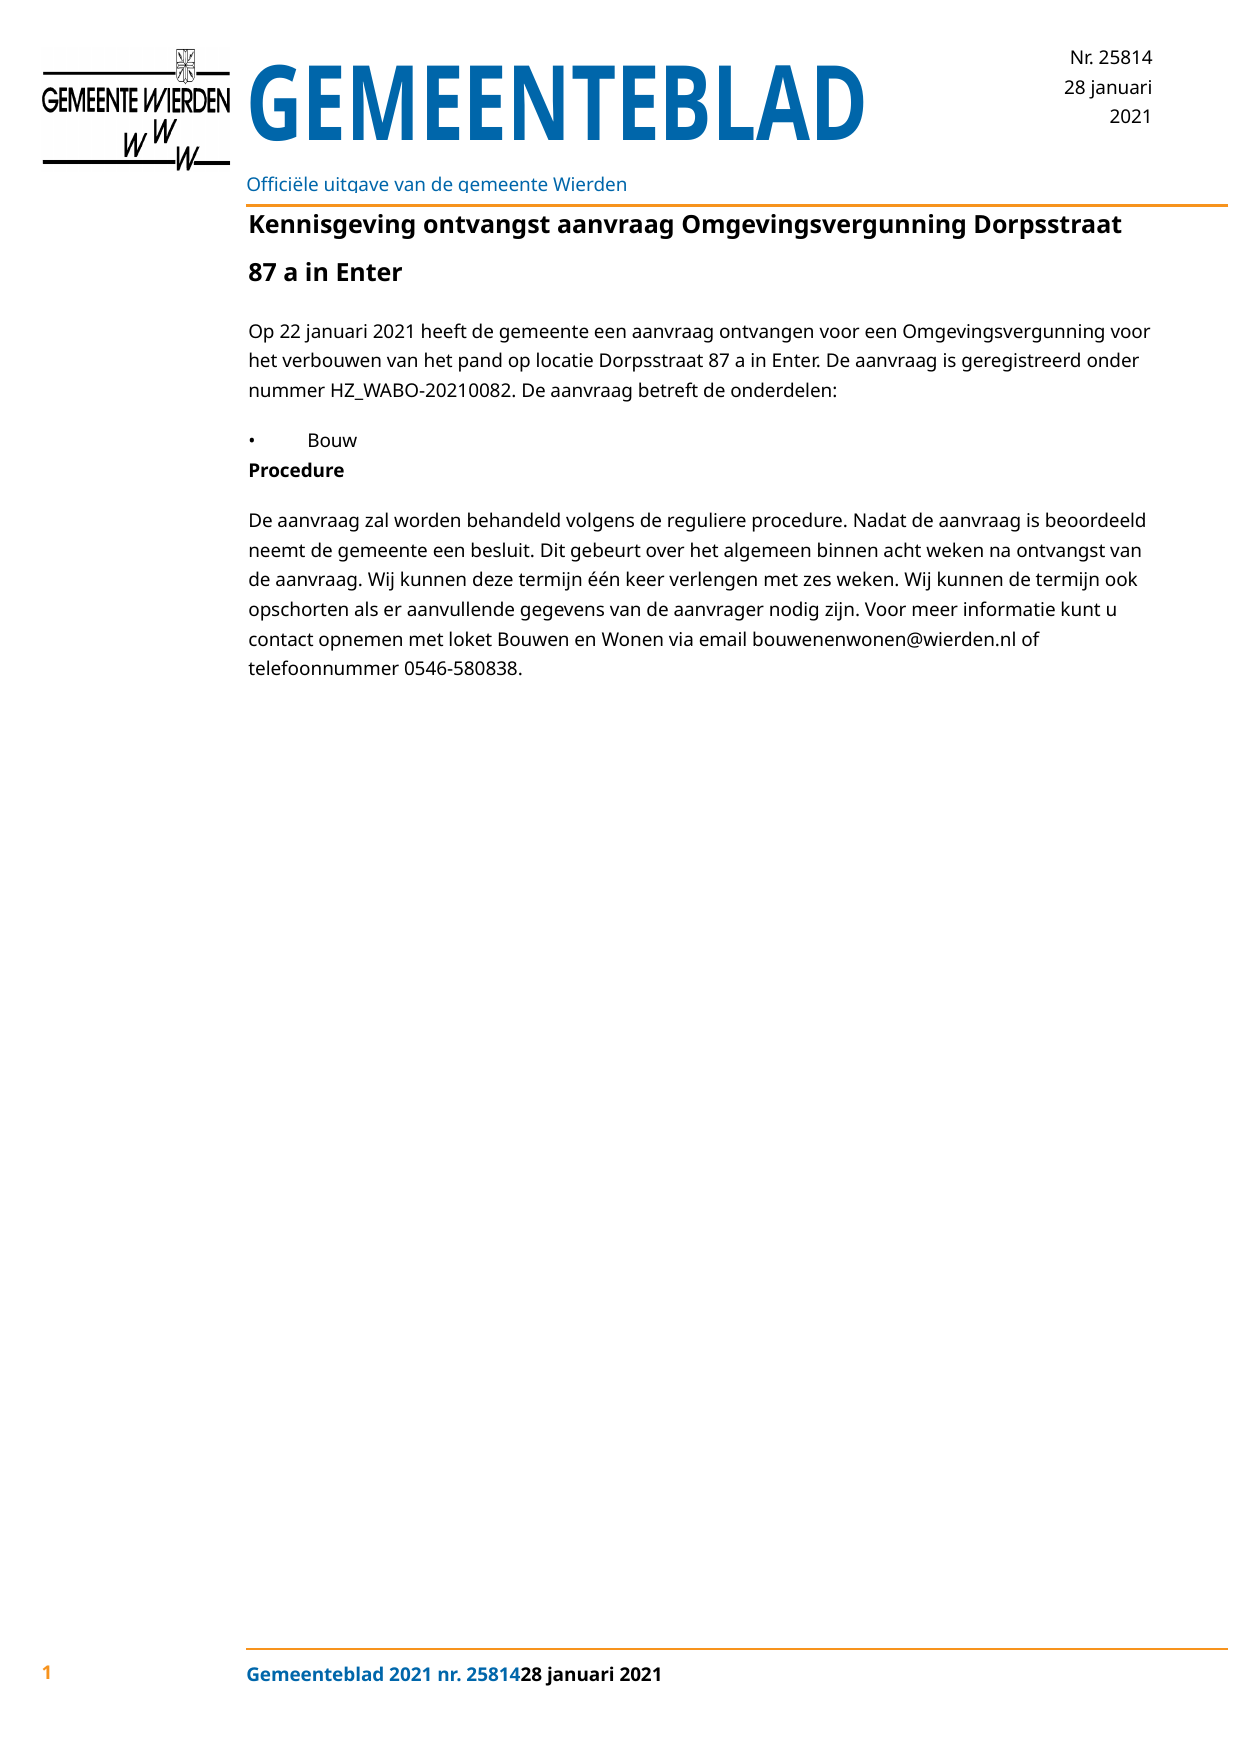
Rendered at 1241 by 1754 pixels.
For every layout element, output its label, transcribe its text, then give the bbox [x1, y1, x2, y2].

text Kennisgeving ontvangst aanvraag Omgevingsvergunning Dorpsstraat 87 a in Enter [248, 207, 1152, 288]
text Op 22 januari 2021 heeft de gemeente een aanvraag ontvangen voor een Omgevingsvergunning voor het verbouwen van het pand op locatie Dorpsstraat 87 a in Enter. De aanvraag is geregistreerd onder nummer HZ_WABO-20210082. De aanvraag betreft de onderdelen: [248, 318, 1152, 403]
text Procedure [248, 457, 1152, 483]
picture [41, 47, 231, 172]
text De aanvraag zal worden behandeld volgens de reguliere procedure. Nadat de aanvraag is beoordeeld neemt de gemeente een besluit. Dit gebeurt over het algemeen binnen acht weken na ontvangst van de aanvraag. Wij kunnen deze termijn één keer verlengen met zes weken. Wij kunnen de termijn ook opschorten als er aanvullende gegevens van de aanvrager nodig zijn. Voor meer informatie kunt u contact opnemen met loket Bouwen en Wonen via email bouwenenwonen@wierden.nl of telefoonnummer 0546-580838. [248, 507, 1152, 681]
list Bouw [248, 427, 1152, 453]
